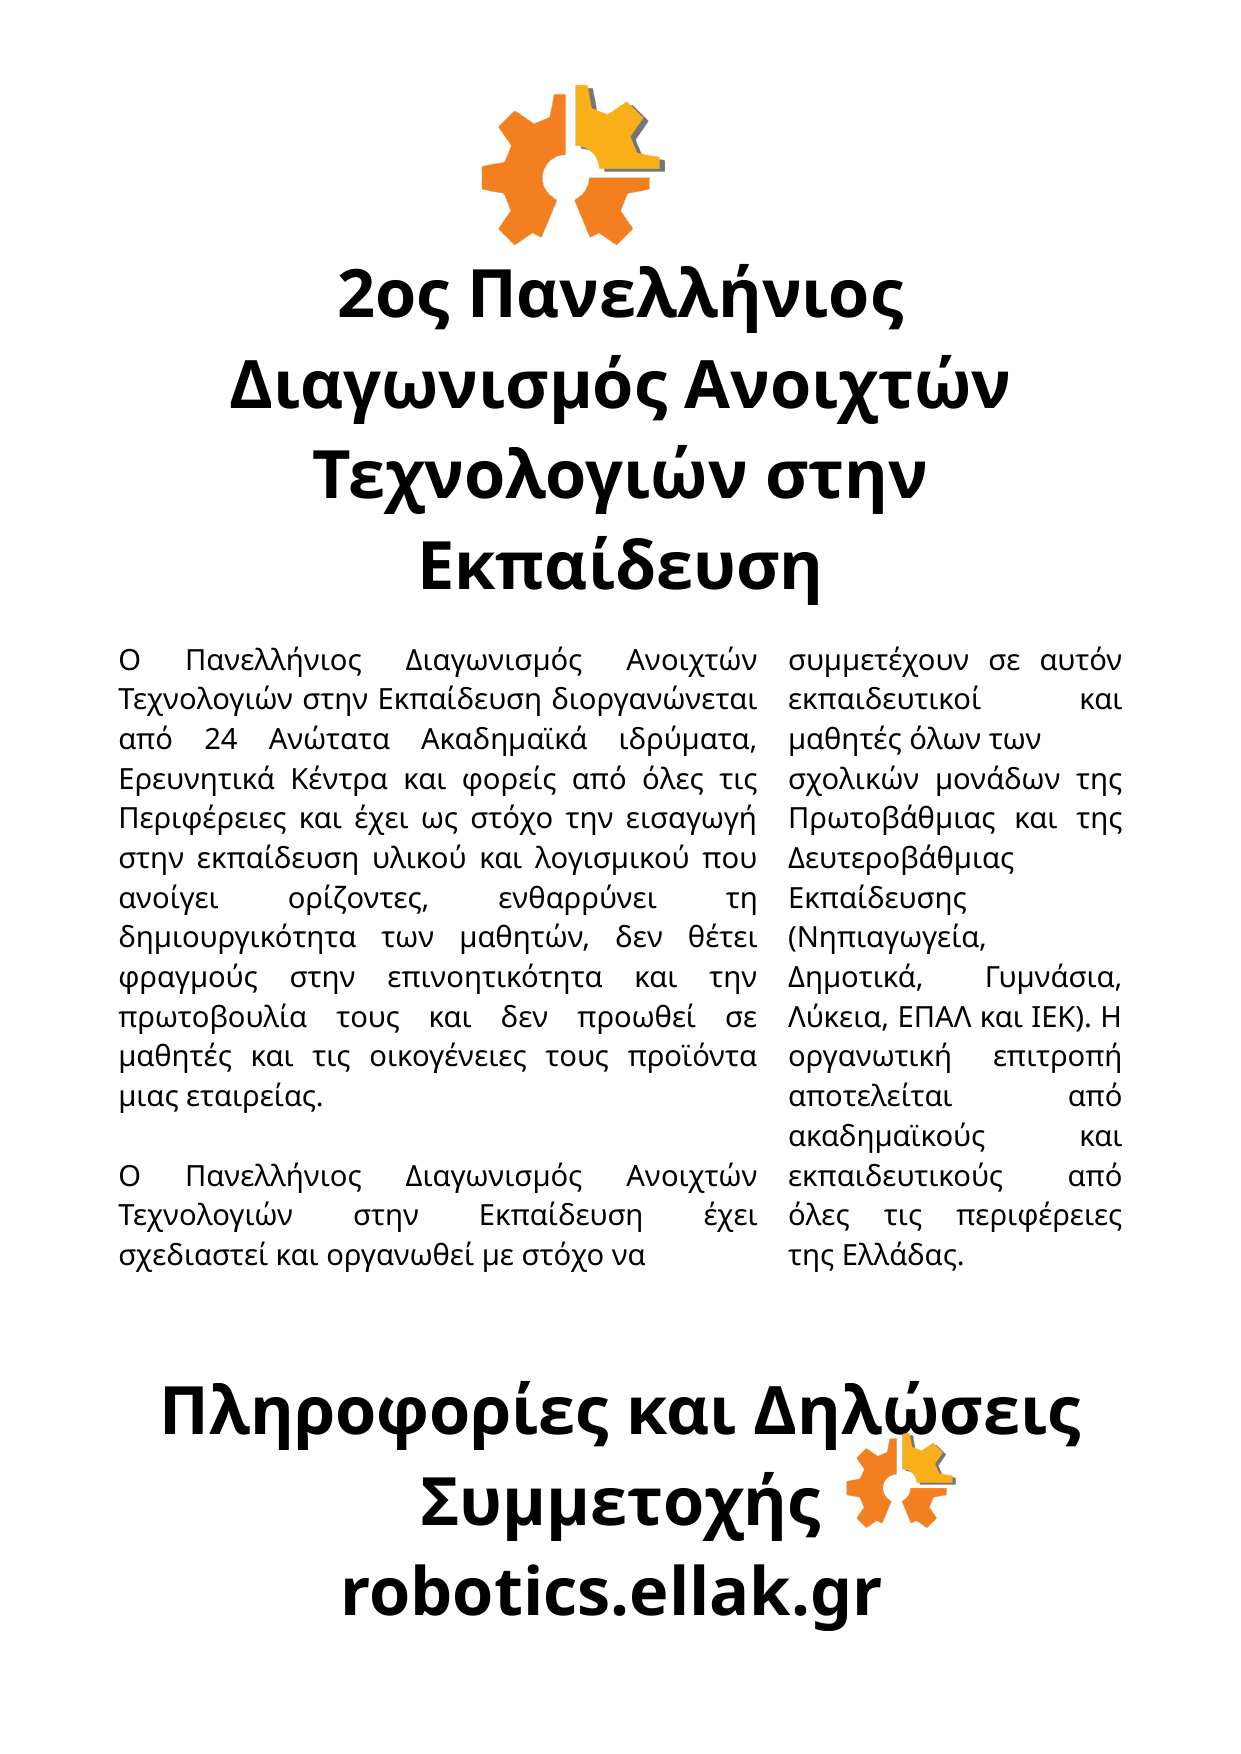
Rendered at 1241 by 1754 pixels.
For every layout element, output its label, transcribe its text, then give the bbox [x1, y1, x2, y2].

text Ο Πανελλήνιος Διαγωνισμός Ανοιχτών Τεχνολογιών στην Εκπαίδευση διοργανώνεται από 24 Ανώτατα Ακαδημαϊκά ιδρύματα, Ερευνητικά Κέντρα και φορείς από όλες τις Περιφέρειες και έχει ως στόχο την εισαγωγή στην εκπαίδευση υλικού και λογισμικού που ανοίγει ορίζοντες, ενθαρρύνει τη δημιουργικότητα των μαθητών, δεν θέτει φραγμούς στην επινοητικότητα και την πρωτοβουλία τους και δεν προωθεί σε μαθητές και τις οικογένειες τους προϊόντα μιας εταιρείας. [118, 639, 758, 1115]
picture [846, 1425, 957, 1536]
text συμμετέχουν σε αυτόν εκπαιδευτικοί και μαθητές όλων των [788, 639, 1122, 758]
text Ο Πανελλήνιος Διαγωνισμός Ανοιχτών Τεχνολογιών στην Εκπαίδευση έχει σχεδιαστεί και οργανωθεί με στόχο να [118, 1155, 758, 1274]
text σχολικών μονάδων της Πρωτοβάθμιας και της Δευτεροβάθμιας Εκπαίδευσης (Νηπιαγωγεία, Δημοτικά, Γυμνάσια, Λύκεια, ΕΠΑΛ και ΙΕΚ). Η οργανωτική επιτροπή αποτελείται από ακαδημαϊκούς και εκπαιδευτικούς από όλες τις περιφέρειες της Ελλάδας. [788, 758, 1122, 1274]
picture [479, 71, 667, 259]
